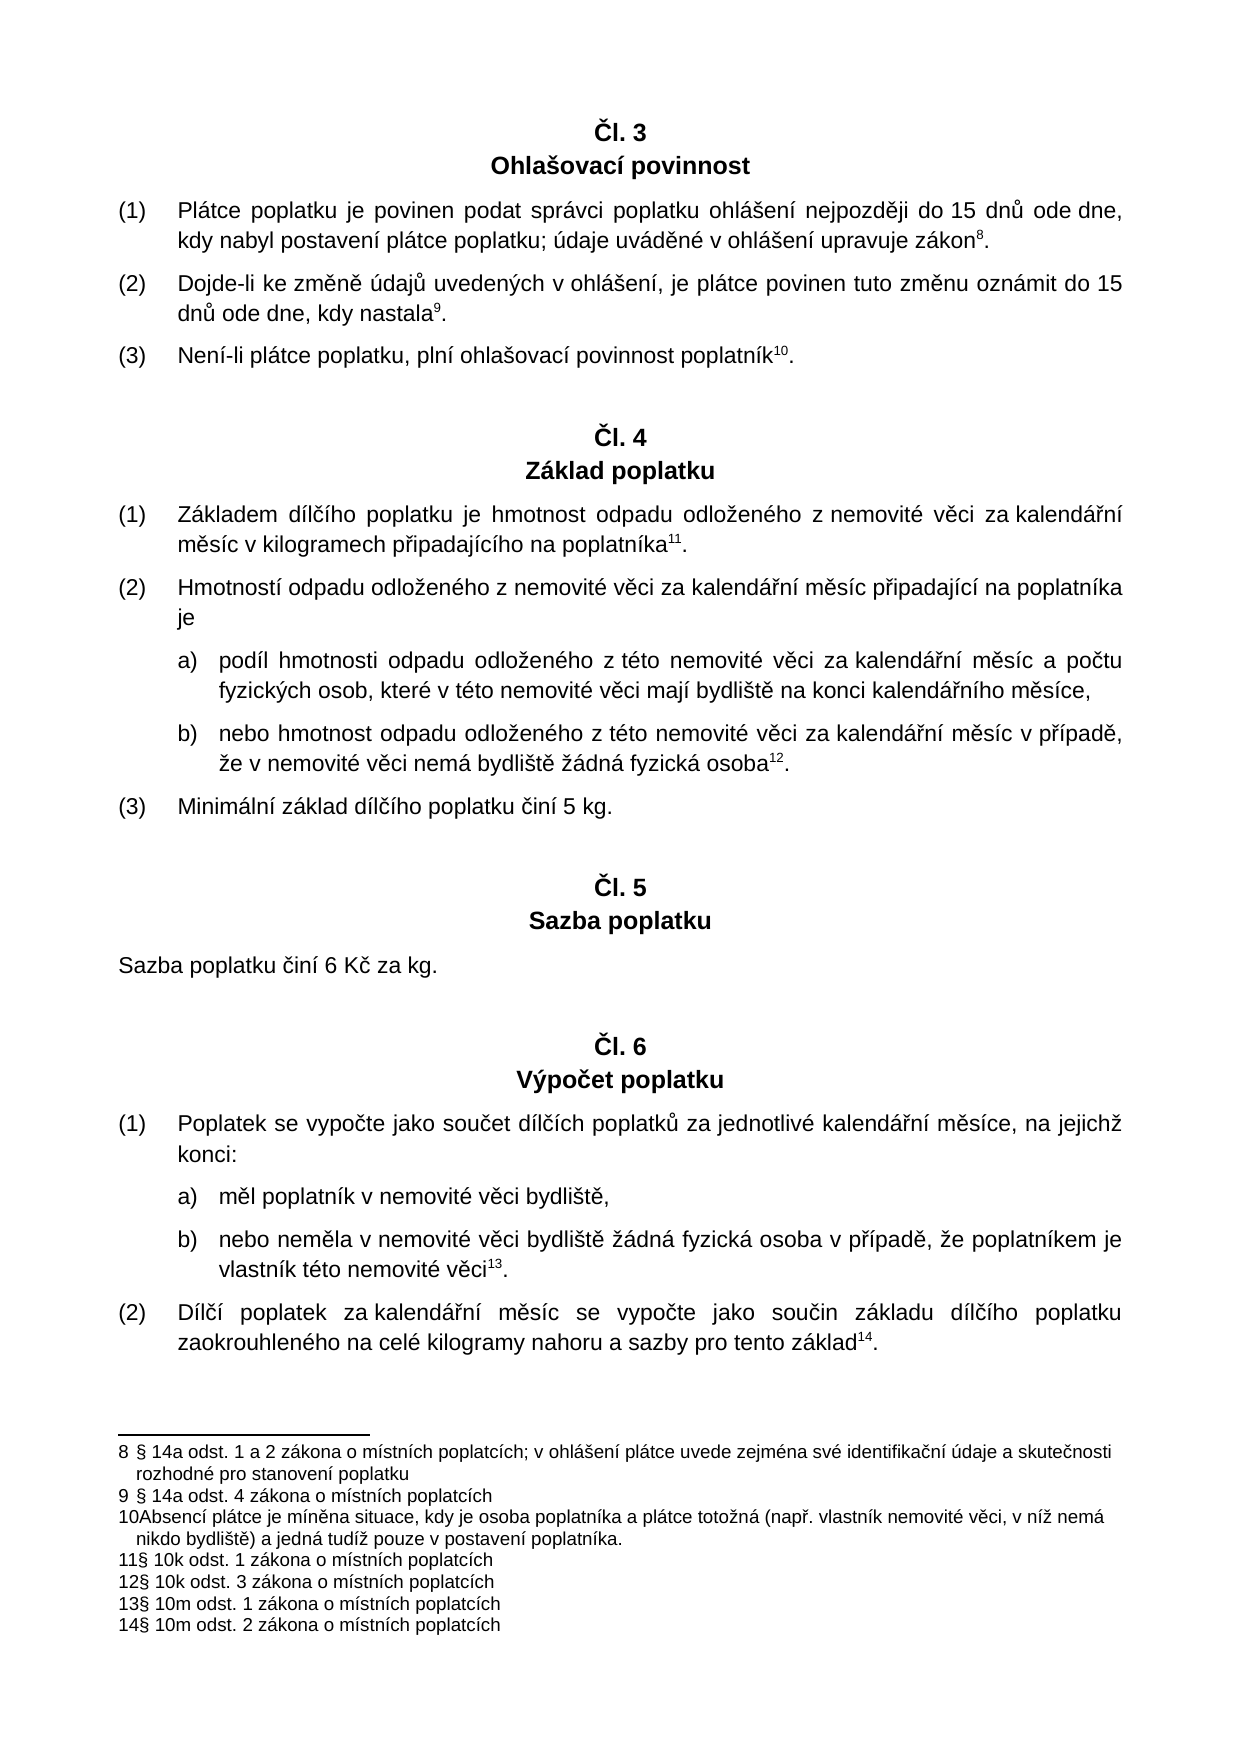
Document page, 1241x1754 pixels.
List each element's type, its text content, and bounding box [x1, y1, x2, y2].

list § 10m odst. 2 zákona o místních poplatcích [118, 1614, 1122, 1635]
list Absencí plátce je míněna situace, kdy je osoba poplatníka a plátce totožná (např. vlastník nemovité věci, v níž nemá nikdo bydliště) a jedná tudíž pouze v postavení poplatníka. [118, 1506, 1122, 1549]
list Základem dílčího poplatku je hmotnost odpadu odloženého z nemovité věci za kalendářní měsíc v kilogramech připadajícího na poplatníka. [118, 501, 1122, 558]
list nebo neměla v nemovité věci bydliště žádná fyzická osoba v případě, že poplatníkem je vlastník této nemovité věci. [177, 1226, 1122, 1283]
list § 14a odst. 4 zákona o místních poplatcích [118, 1484, 1122, 1506]
list nebo hmotnost odpadu odloženého z této nemovité věci za kalendářní měsíc v případě, že v nemovité věci nemá bydliště žádná fyzická osoba. [177, 720, 1122, 777]
list Dílčí poplatek za kalendářní měsíc se vypočte jako součin základu dílčího poplatku zaokrouhleného na celé kilogramy nahoru a sazby pro tento základ. [118, 1299, 1122, 1356]
subtitle Čl. 4 Základ poplatku [118, 423, 1122, 484]
list § 14a odst. 1 a 2 zákona o místních poplatcích; v ohlášení plátce uvede zejména své identifikační údaje a skutečnosti rozhodné pro stanovení poplatku [118, 1441, 1122, 1484]
text Sazba poplatku činí 6 Kč za kg. [118, 952, 1122, 978]
list měl poplatník v nemovité věci bydliště, [177, 1183, 1122, 1210]
subtitle Čl. 3 Ohlašovací povinnost [118, 118, 1122, 180]
list Poplatek se vypočte jako součet dílčích poplatků za jednotlivé kalendářní měsíce, na jejichž konci: [118, 1110, 1122, 1167]
list podíl hmotnosti odpadu odloženého z této nemovité věci za kalendářní měsíc a počtu fyzických osob, které v této nemovité věci mají bydliště na konci kalendářního měsíce, [177, 647, 1122, 704]
list Hmotností odpadu odloženého z nemovité věci za kalendářní měsíc připadající na poplatníka je [118, 574, 1122, 631]
list Není-li plátce poplatku, plní ohlašovací povinnost poplatník. [118, 342, 1122, 369]
list Dojde-li ke změně údajů uvedených v ohlášení, je plátce povinen tuto změnu oznámit do 15 dnů ode dne, kdy nastala. [118, 269, 1122, 326]
subtitle Čl. 5 Sazba poplatku [118, 873, 1122, 935]
list Minimální základ dílčího poplatku činí 5 kg. [118, 793, 1122, 819]
list § 10m odst. 1 zákona o místních poplatcích [118, 1592, 1122, 1614]
list § 10k odst. 1 zákona o místních poplatcích [118, 1549, 1122, 1571]
list § 10k odst. 3 zákona o místních poplatcích [118, 1571, 1122, 1592]
subtitle Čl. 6 Výpočet poplatku [118, 1032, 1122, 1094]
list Plátce poplatku je povinen podat správci poplatku ohlášení nejpozději do 15 dnů ode dne, kdy nabyl postavení plátce poplatku; údaje uváděné v ohlášení upravuje zákon. [118, 197, 1122, 253]
